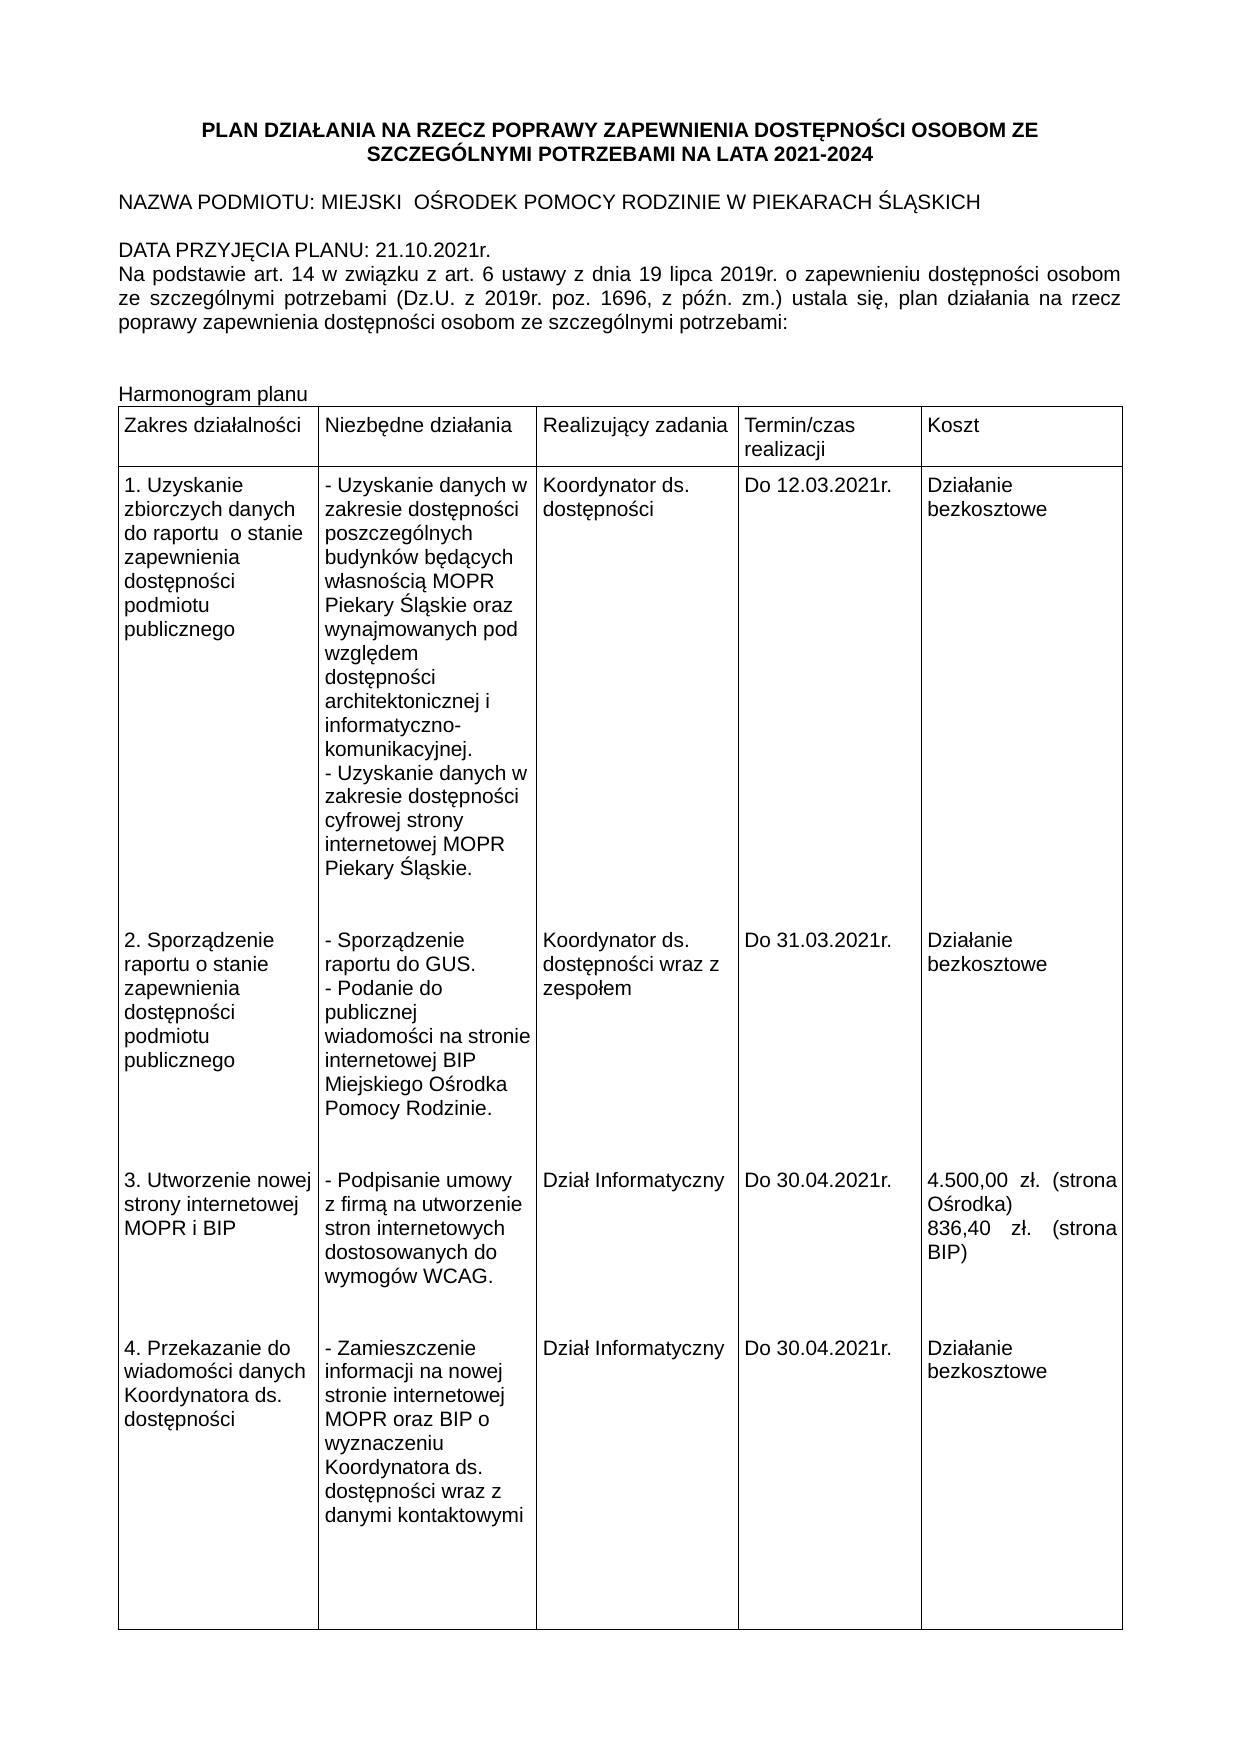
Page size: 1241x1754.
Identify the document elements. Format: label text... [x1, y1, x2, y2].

text Na podstawie art. 14 w związku z art. 6 ustawy z dnia 19 lipca 2019r. o zapewnieniu dostępności osobom ze szczególnymi potrzebami (Dz.U. z 2019r. poz. 1696, z późn. zm.) ustala się, plan działania na rzecz poprawy zapewnienia dostępności osobom ze szczególnymi potrzebami: [118, 262, 1122, 334]
text PLAN DZIAŁANIA NA RZECZ POPRAWY ZAPEWNIENIA DOSTĘPNOŚCI OSOBOM ZE SZCZEGÓLNYMI POTRZEBAMI NA LATA 2021-2024 [118, 118, 1122, 166]
table_header Zakres działalności [119, 407, 318, 466]
table_header Termin/czas realizacji [739, 407, 921, 466]
table_cell Do 12.03.2021r. Do 31.03.2021r. Do 30.04.2021r. Do 30.04.2021r. [739, 467, 921, 1628]
table_cell Działanie bezkosztowe Działanie bezkosztowe 4.500,00 zł. (strona Ośrodka) 836,40 zł. (strona BIP) Działanie bezkosztowe [922, 467, 1122, 1628]
text DATA PRZYJĘCIA PLANU: 21.10.2021r. [118, 238, 1122, 262]
table_cell 1. Uzyskanie zbiorczych danych do raportu o stanie zapewnienia dostępności podmiotu publicznego 2. Sporządzenie raportu o stanie zapewnienia dostępności podmiotu publicznego 3. Utworzenie nowej strony internetowej MOPR i BIP 4. Przekazanie do wiadomości danych Koordynatora ds. dostępności [119, 467, 318, 1628]
table_cell Koordynator ds. dostępności Koordynator ds. dostępności wraz z zespołem Dział Informatyczny Dział Informatyczny [537, 467, 738, 1628]
table_cell - Uzyskanie danych w zakresie dostępności poszczególnych budynków będących własnością MOPR Piekary Śląskie oraz wynajmowanych pod względem dostępności architektonicznej i informatyczno-komunikacyjnej. - Uzyskanie danych w zakresie dostępności cyfrowej strony internetowej MOPR Piekary Śląskie. - Sporządzenie raportu do GUS. - Podanie do publicznej wiadomości na stronie internetowej BIP Miejskiego Ośrodka Pomocy Rodzinie. - Podpisanie umowy z firmą na utworzenie stron internetowych dostosowanych do wymogów WCAG. - Zamieszczenie informacji na nowej stronie internetowej MOPR oraz BIP o wyznaczeniu Koordynatora ds. dostępności wraz z danymi kontaktowymi [319, 467, 536, 1628]
table_header Realizujący zadania [537, 407, 738, 466]
text Harmonogram planu [118, 382, 1122, 406]
text NAZWA PODMIOTU: MIEJSKI OŚRODEK POMOCY RODZINIE W PIEKARACH ŚLĄSKICH [118, 190, 1122, 214]
table_header Koszt [922, 407, 1122, 466]
table_header Niezbędne działania [319, 407, 536, 466]
